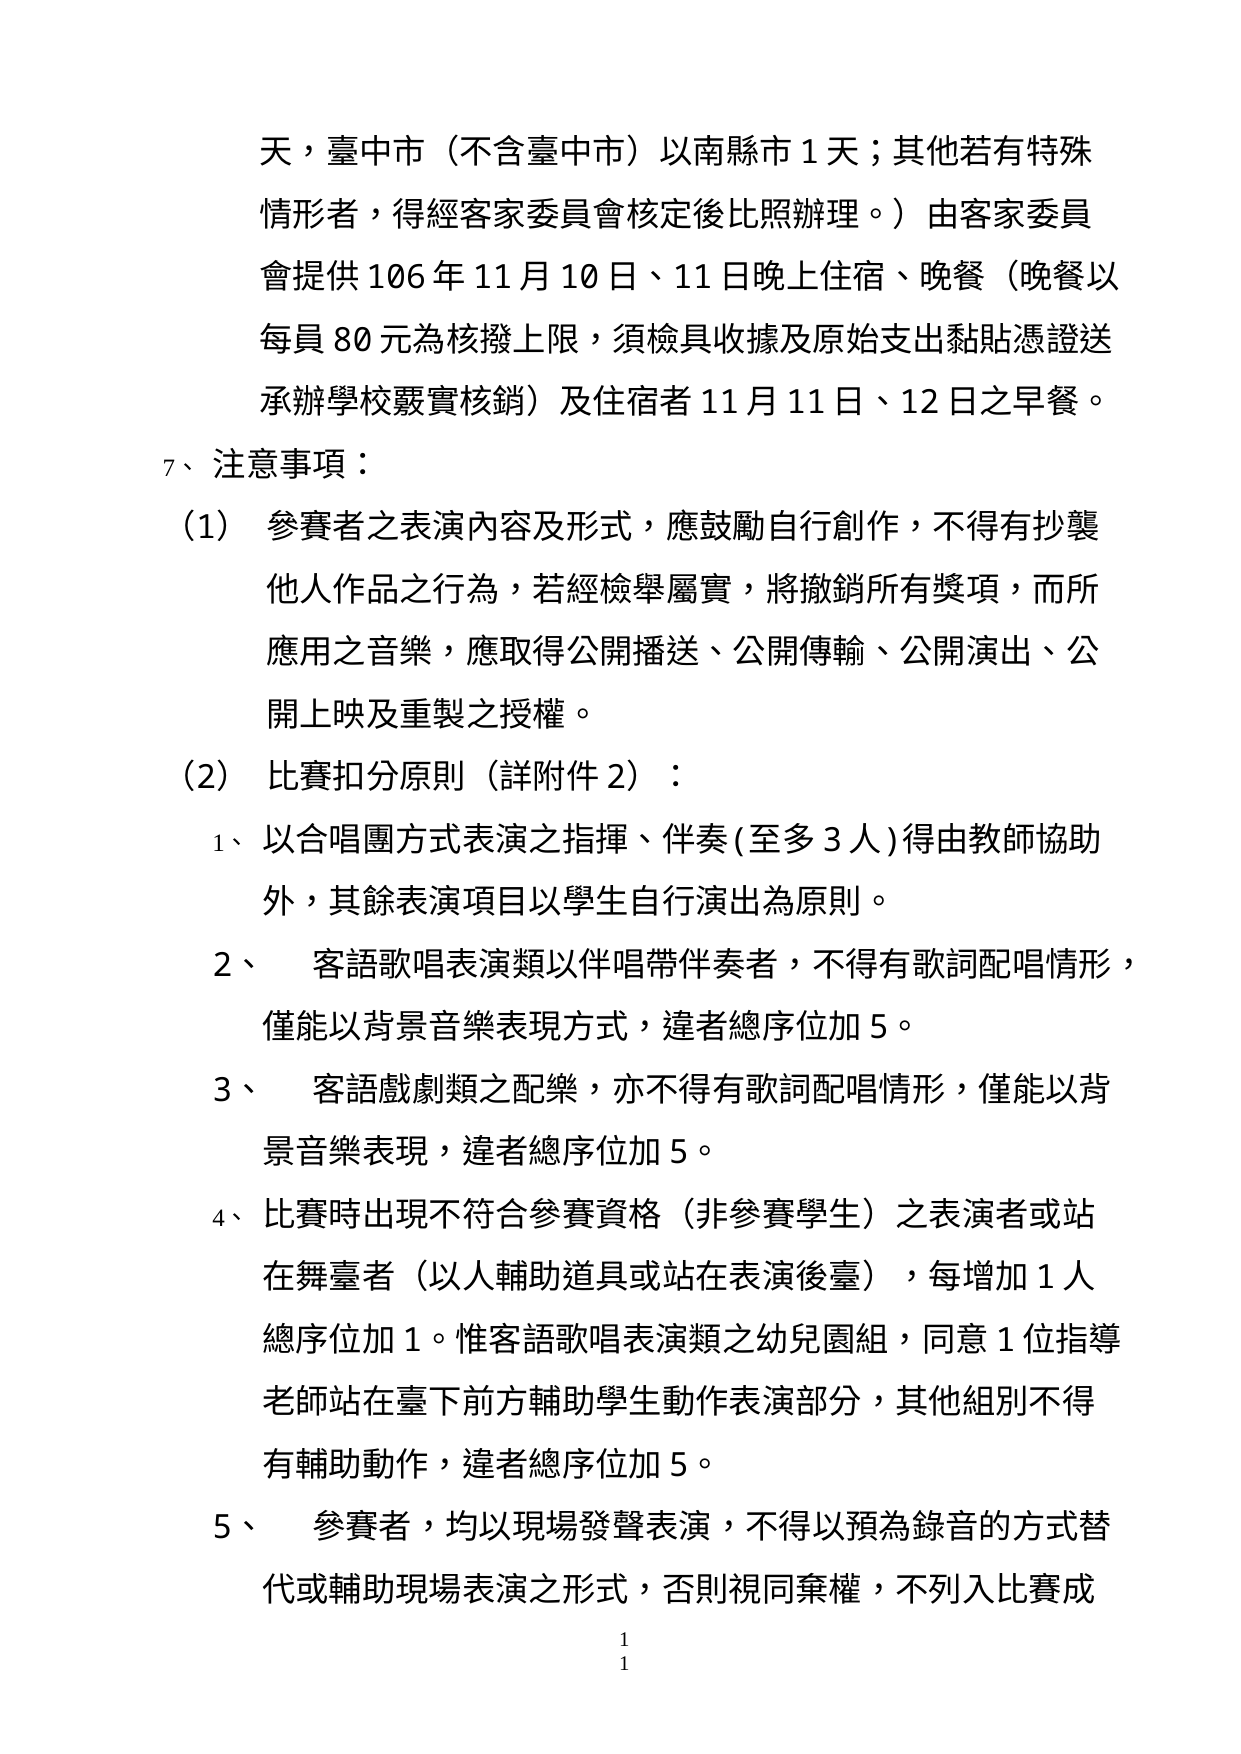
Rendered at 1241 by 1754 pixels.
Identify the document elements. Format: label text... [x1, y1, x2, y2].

list 參賽者之表演內容及形式，應鼓勵自行創作，不得有抄襲他人作品之行為，若經檢舉屬實，將撤銷所有獎項，而所應用之音樂，應取得公開播送、公開傳輸、公開演出、公開上映及重製之授權。 [162, 483, 1122, 733]
list 客語歌唱表演類以伴唱帶伴奏者，不得有歌詞配唱情形，僅能以背景音樂表現方式，違者總序位加5。 [212, 920, 1122, 1045]
list 天，臺中市（不含臺中市）以南縣市1天；其他若有特殊情形者，得經客家委員會核定後比照辦理。）由客家委員會提供106年11月10日、11日晚上住宿、晚餐（晚餐以每員80元為核撥上限，須檢具收據及原始支出黏貼憑證送承辦學校覈實核銷）及住宿者11月11日、12日之早餐。 [222, 108, 1122, 420]
list 客語戲劇類之配樂，亦不得有歌詞配唱情形，僅能以背景音樂表現，違者總序位加5。 [212, 1045, 1122, 1170]
list 注意事項： [162, 420, 1122, 483]
list 參賽者，均以現場發聲表演，不得以預為錄音的方式替代或輔助現場表演之形式，否則視同棄權，不列入比賽成績。 [212, 1483, 1122, 1608]
list 比賽時出現不符合參賽資格（非參賽學生）之表演者或站在舞臺者（以人輔助道具或站在表演後臺），每增加1人總序位加1。惟客語歌唱表演類之幼兒園組，同意1位指導老師站在臺下前方輔助學生動作表演部分，其他組別不得有輔助動作，違者總序位加5。 [212, 1170, 1122, 1483]
list 以合唱團方式表演之指揮、伴奏(至多3人)得由教師協助外，其餘表演項目以學生自行演出為原則。 [212, 795, 1122, 920]
list 比賽扣分原則（詳附件2）： [162, 733, 1122, 795]
